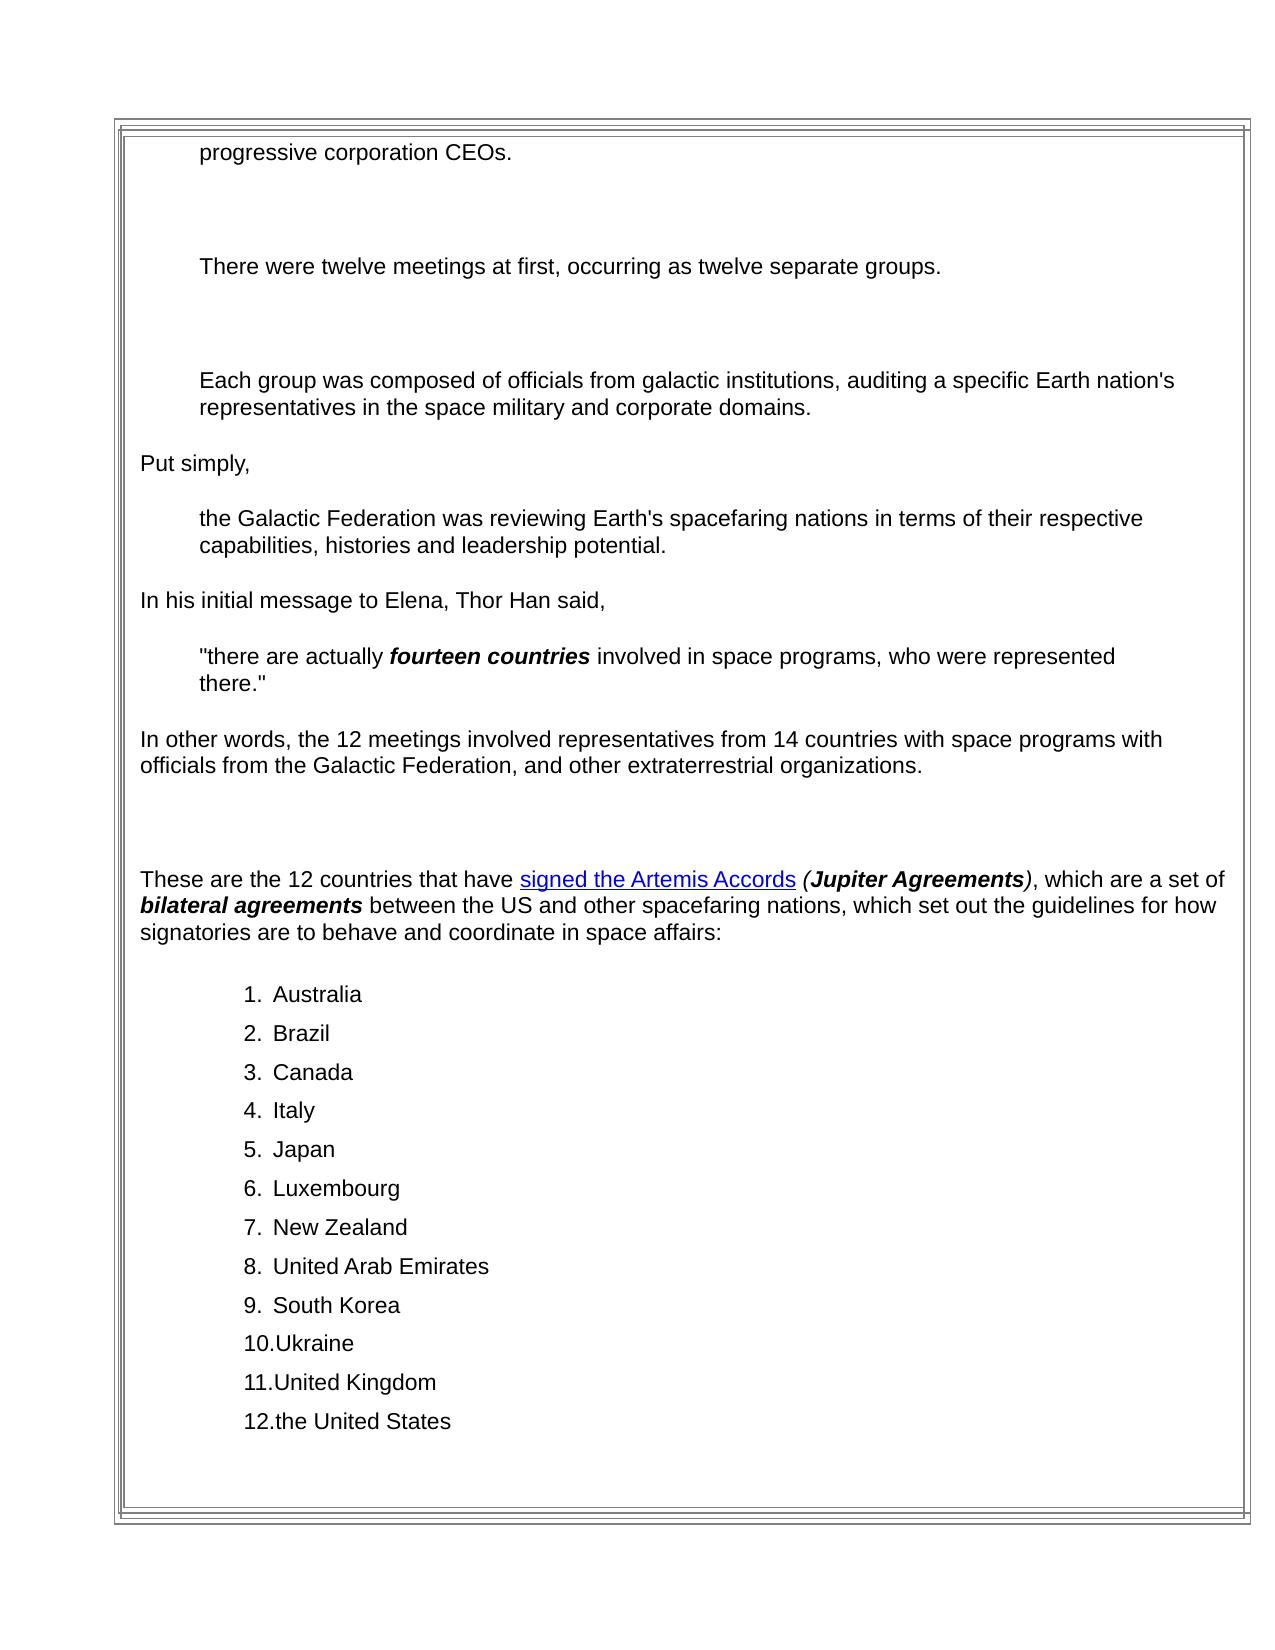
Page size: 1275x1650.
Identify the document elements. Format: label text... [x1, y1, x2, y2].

table_header by Dr. Michael Salla August 10, 2021 from Exopolitics Website Spanish version More information has become available that better clarifies what happened at a set of secret meetings that took place in the upper atmosphere of Jupiter in mid-July involving representatives from different spacefaring nations and the Galactic Federation of Worlds. Elena Danaan, who first released news of the dramatic meetings from her extraterrestrial contact, Thor Han Eredyon, has provided a diagram along with further explanatory comments that help considerably in getting a better idea of the different nations, corporations, and organizations that participated in the meetings, and the selection process for the nation that would be chiefly responsible for coordinating humanity in taking responsibility for the solar system - the USA. In a prior article, I discussed the information received by Elena from her primary extraterrestrial contact, Thor Han, a ship commander from the Galactic Federation of Worlds who escorted some of the Earth delegates to the meetings. We also discussed the meetings in an interview released on Aug 6: Also available on Rumble... As explained in my earlier article, these meetings are similar in function to the Yalta Conference held during the final stages of World War II. In the current scenario, these "galactic diplomacy" meetings discussed restructuring our solar system with the impending defeat of the, Dark Fleet Draco Empire Orion Alliance their corporate partners, the Interplanetary Corporate Conglomerate (ICC)... I've discussed these developments in previous articles, along with corroborating evidence, which you can read here and here. After our interview, Elena sent me a diagram explaining the sequence of meetings that took place above Jupiter. The diagram succinctly describes what happened, along with her comments for each stage of the meetings. Based on the sequence of meetings, it appears that the chief purpose was a selection process to determine which spacefaring nation would be primarily responsible for coordinating all human space operations and liaising with the Galactic Federation. Elena Danaan Illustration of Jupiter Meetings in sequence Here is how Elena summarized the meetings in her own words based on Thor Han's initial messages and what she has subsequently learned. There was a series of meetings and this had been going on for a while. Each Terran group attending these meetings combined space force military officials and progressive corporation CEOs. There were twelve meetings at first, occurring as twelve separate groups. Each group was composed of officials from galactic institutions, auditing a specific Earth nation's representatives in the space military and corporate domains. Put simply, the Galactic Federation was reviewing Earth's spacefaring nations in terms of their respective capabilities, histories and leadership potential. In his initial message to Elena, Thor Han said, "there are actually fourteen countries involved in space programs, who were represented there." In other words, the 12 meetings involved representatives from 14 countries with space programs with officials from the Galactic Federation, and other extraterrestrial organizations. These are the 12 countries that have signed the Artemis Accords (Jupiter Agreements), which are a set of bilateral agreements between the US and other spacefaring nations, which set out the guidelines for how signatories are to behave and coordinate in space affairs: Australia Brazil Canada Italy Japan Luxembourg New Zealand United Arab Emirates South Korea Ukraine United Kingdom the United States There are also six countries that have national space programs but to date have not signed the Artemis Accords. These are: China France Germany India Israel Russia Of these, only China and Russia are not expected to sign on to the Accords anytime soon, but that could quickly change with the outcome of the Jupiter meetings. If only 14 out of these 18 nations participated in the Jupiter meetings, then two possibilities come to mind for why four did not participate. First, it can be speculated that some of the smaller nations, e.g., Luxembourg and New Zealand, delegated to larger neighboring nations to represent their space interests. A second possibility is that the European Space Agency, headquartered in Paris, officially represented the interests of France, Germany, Italy, and Luxembourg. While the United Kingdom does participate in some European Space Agency programs, it maintains a separate national space program and works closely with the US NASA program. By "progressive corporation CEOs", Thor Han was very likely referring to representatives from companies such as, SpaceX Blue Origin Virgin Galactic, ...as opposed to CEO's from older larger aerospace corporations such as, Boeing Airbus Lockheed Martin Northrup Grumman, etc., ...which worked with the now-discredited Interplanetary Corporate Conglomerate, a major ally of the German Dark Fleet. Prominent CEOs such as Elon Musk, Jeff Bezos, and Richard Branson therefore almost certainly attended the Jupiter meetings. This is supported by recent flights into space by both Bezos and Branson. Branson flew to the edge of space (defined by US authorities as 50 miles altitude) on July 11 in a Virgin Galactic craft. He was followed by Bezos, who flew into space on July 20 in a crewed Blue Origin flight. These two very public space flight events, it turns out, were covers for Branson and Bezos to attend the Jupiter meetings. Musk very likely attended the Jupiter meetings using another mode of transportation and cover story. The cover story appeared on July 23, when Musk announced that SpaceX had been awarded a contract to launch NASA's "Europa Clipper" mission to Jupiter's moon Europa in October 2024. That means that around the same time Branson and Bezos were involved with their trips to the edge of space, Musk was working with NASA officials on an announcement concerning a future mission to Jupiter. A plausible cover story for Musk secretly flying to Jupiter to attend the meetings. What's noteworthy here in NASA's announcement of the Europa Clipper mission is its recent behavior of increasingly awarding contracts for space exploration to SpaceX or Blue Origin rather than older established aerospace corporations. This is critical circumstantial evidence that there has been a major change in how space is being managed by national governments and the aerospace corporations they are supporting through the contractual process. Elena went on to explain what happened after the initial set of 12 meetings. Then, three big meetings occurred: The first of the three meetings was a gathering of six selected nations' programs. The second meeting gathered a selected group of four from this previous group of six, to decide who would be best able to lead the group of six. The third and final agreement was between the galactic representatives and the winning nation selected from the previous group of four. Elena says that Thor Han was forbidden from identifying the different nations participating in the meetings. It can be speculated that the six nations that participated in the first of the three final meetings were those with the oldest and largest functioning national space programs. These are in order of their first satellite launches: Russia (1957) the United States (1958) France (1962) Britain (1962) China (1970) Japan (1970) It should be noted that the first five nations from this group of six, are all permanent members of the United Nations Security Council. Each has a long history of being deeply involved in Security Council decisions concerning international affairs. It is therefore no great surprise that this same group of nations would perform a similar function for regulating human activities in our solar system. It can be further speculated that the four countries that participated in the penultimate meeting out of which the Galactic Federation would choose the nation that would be given the responsibility of coordinating all Earth's nations in space affairs were, the US Russia China France From this group, the Galactic Federation chose the US as the nation with the most support from the total group of 14 nations and the CEOs of the space companies in attendance. Elena went on to give more details about the different galactic organizations that met with the 14 Earth delegations in choosing the leadership team that the Galactic Federation would coordinate with in the future: So the delegations of the Galactic Federation of Worlds, Council of Five (a spiritually evolved organization) and Andromedan Council, audited separately different Earth officials responsible for Space forces and progressive corporations, to determine safety zones and who would serve best the interests of the many. The Galactic Federation of Worlds only wants to work with a unified global civilization, not with a compound of different rival space forces playing power games. Thor Han said that there are actually fourteen countries involved in space programs, but a top six have programs that were recognized by the Galactic Federation of Worlds as most progressive and durable, and fit to join forces with them. The eight remaining others were in for commercial accords benefiting the many. Thor Han was also speaking about a "horizontal" coalition of these top six, coming up as a unified space department under the leadership of the US. What makes the scenario described by Elena and Thor Han credible is that it is consistent with what is known about the Artemis Accords, which are growing in popularity among spacefaring nations. This growing space alliance is organized around the US at its core. In contrast, an attempt by Russia and China to promote a rival international space coalition through their joint International Lunar Research Station initiative has gathered no support. It's therefore very understandable why the Galactic Federation and affiliated galactic organizations - Andromeda Council and Council of Five - would choose the US as the go-to nation for future collaboration between the Federation and the rest of humanity. Finally, Elena drew a graphic of what Thor Han saw departing after the penultimate meeting. Three spacecraft were seen carrying the unsuccessful delegates of the nations not chosen to lead the Earth in future coordination with the Galactic Federation. Elena says that two of the craft carried the Russian and Chinese delegations that were unhappy with the outcome. The third craft, according to Elena and my speculation, carried the French delegation. The cigar-shaped craft presumably belonged to the US Navy's Solar Warden space program. Elena Danaan drawing of the 3 craft carrying delegations from penultimate Jupiter meeting. In conclusion, there is significant circumstantial evidence that the Jupiter meetings happened in mid-July involving 14 nations and CEOs of relatively new aerospace companies. First, the number of nations in attendance (14) is close to the number of known spacefaring nations (18). Second, the flights to the edge of space by Richard Branson and Jeff Bezos were very likely cover stories for them physically attending the Jupiter meetings. Third, Musk's announcement of SpaceX's selection to launch the 2024 Europa Clipper Mission shows that Jupiter was very much on his mind during the meetings. Finally, the growing acceptance of the Artemis Accords by leading spacefaring nations - with the exceptions of China and Russia - makes it very plausible that the Galactic Federation chose the USA as the go-to nation for future communications and coordination in deep space. [125, 137, 1243, 1507]
